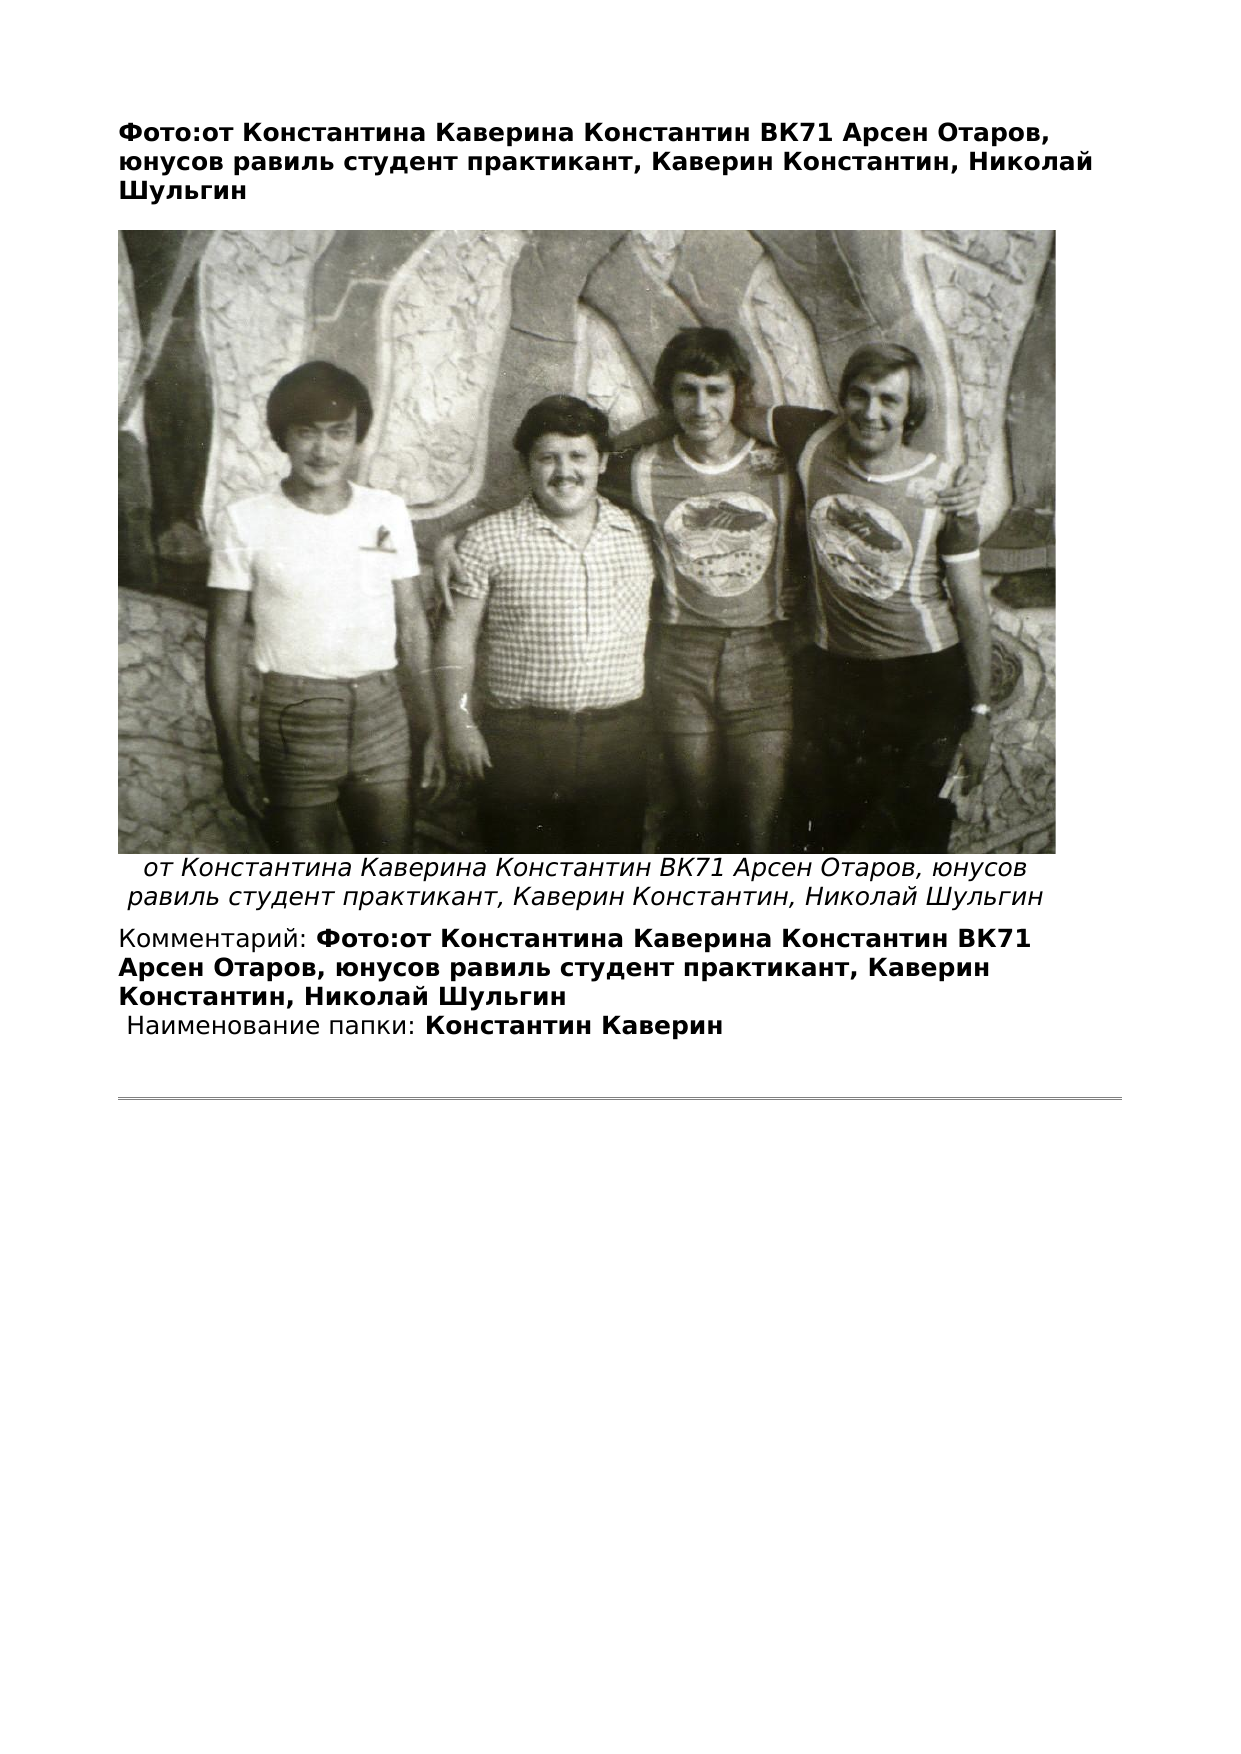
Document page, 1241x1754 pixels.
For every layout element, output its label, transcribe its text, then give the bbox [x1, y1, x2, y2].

text от Константина Каверина Константин ВК71 Арсен Отаров, юнусов равиль студент практикант, Каверин Константин, Николай Шульгин [118, 854, 1056, 912]
picture [118, 230, 1056, 854]
subtitle Фото:от Константина Каверина Константин ВК71 Арсен Отаров, юнусов равиль студент практикант, Каверин Константин, Николай Шульгин [118, 118, 1122, 206]
text Комментарий: Фото:от Константина Каверина Константин ВК71 Арсен Отаров, юнусов равиль студент практикант, Каверин Константин, Николай Шульгин Наименование папки: Константин Каверин [118, 924, 1122, 1070]
